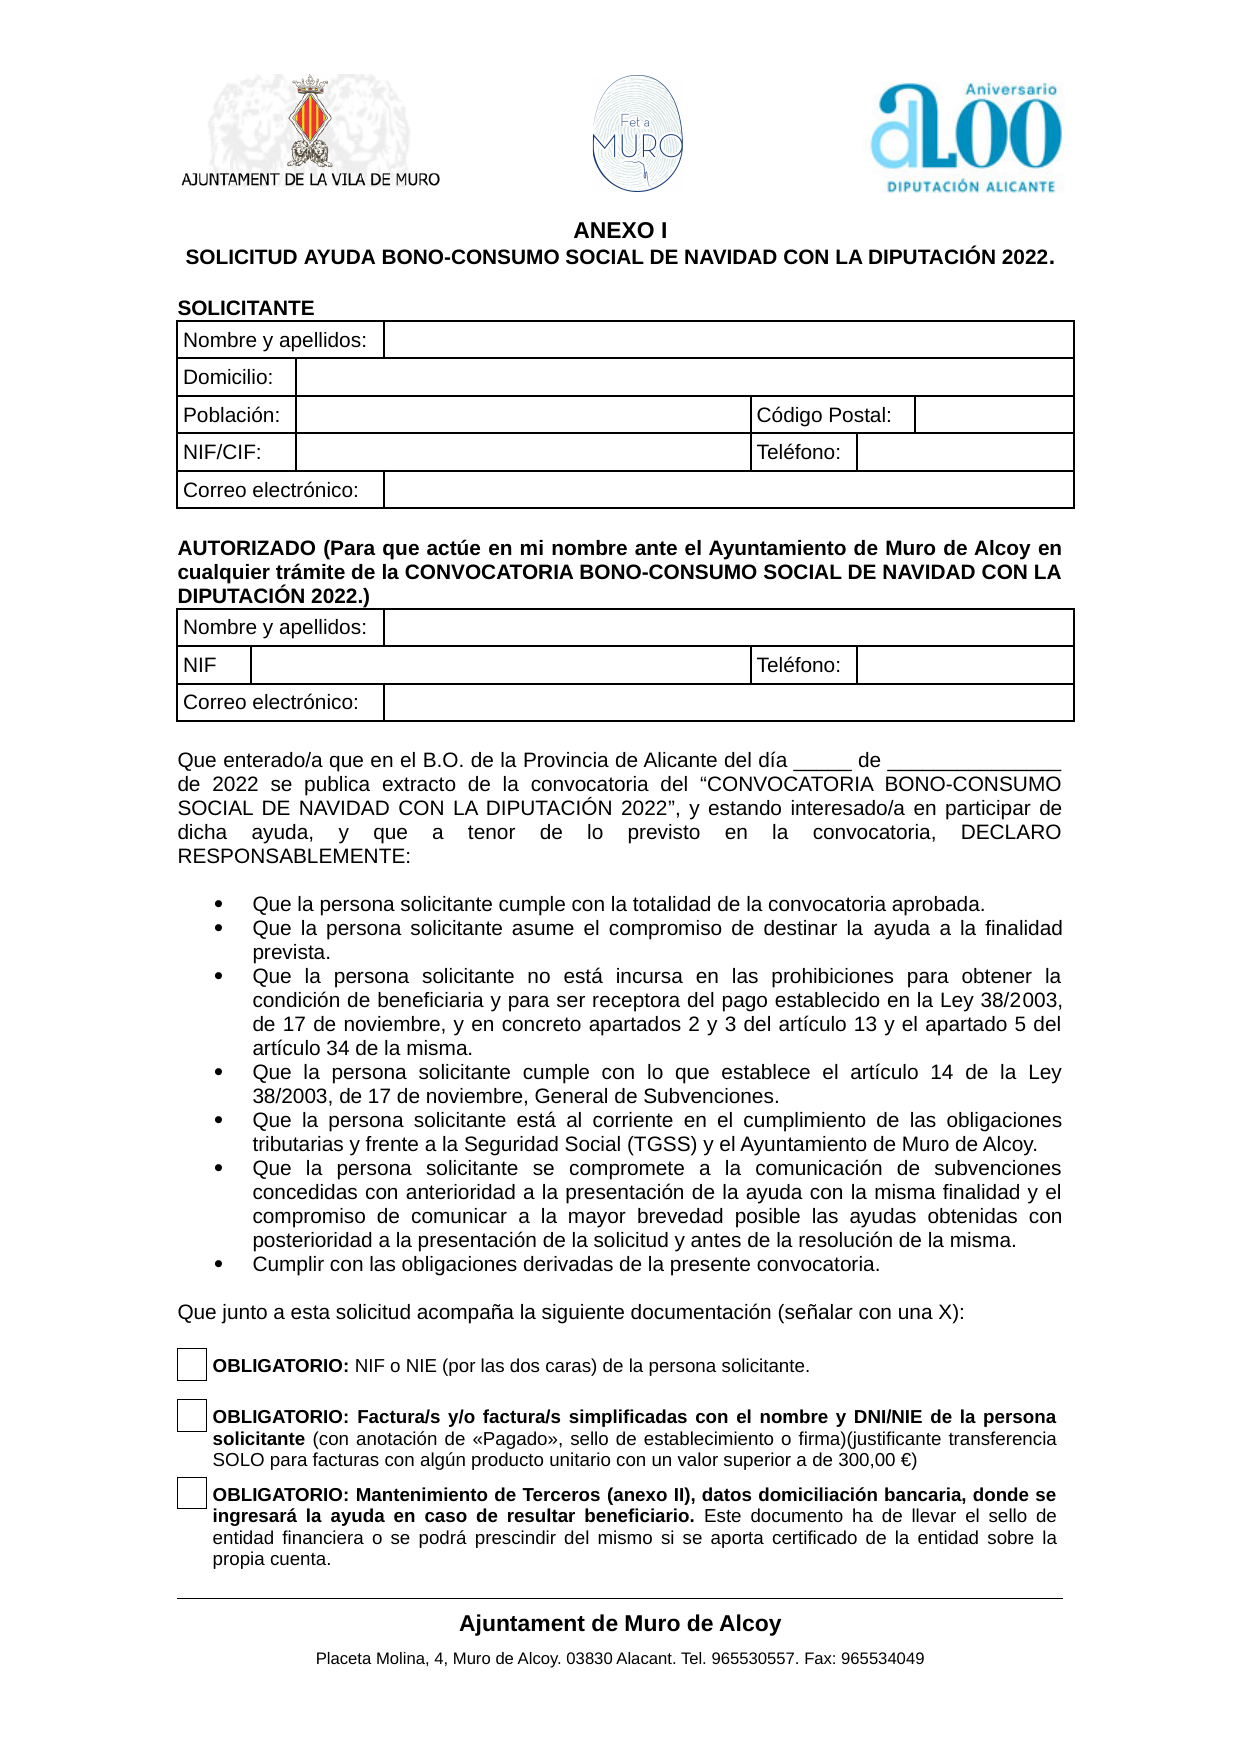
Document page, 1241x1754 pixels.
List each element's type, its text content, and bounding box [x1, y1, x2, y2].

table_cell [177, 1509, 207, 1575]
text ANEXO I [177, 217, 1063, 243]
table_header Nombre y apellidos: [178, 610, 383, 645]
list Que la persona solicitante cumple con la totalidad de la convocatoria aprobada. [215, 892, 1063, 916]
picture [178, 74, 442, 187]
table_header Nombre y apellidos: [178, 322, 383, 357]
table_cell [177, 1432, 207, 1477]
table_cell Domicilio: [178, 359, 295, 394]
table_cell OBLIGATORIO: Factura/s y/o factura/s simplificadas con el nombre y DNI/NIE de la persona solicitante (con anotación de «Pagado», sello de establecimiento o firma)(justificante transferencia SOLO para facturas con algún producto unitario con un valor superior a de 300,00 €) [207, 1399, 1063, 1477]
list Que la persona solicitante asume el compromiso de destinar la ayuda a la finalidad prevista. [215, 916, 1063, 964]
table_cell NIF [178, 647, 250, 682]
table_cell [297, 434, 750, 469]
text SOLICITUD AYUDA BONO-CONSUMO SOCIAL DE NAVIDAD CON LA DIPUTACIÓN 2022. [177, 243, 1063, 269]
table_cell [297, 359, 1073, 394]
table_cell [385, 685, 1073, 720]
list Que la persona solicitante cumple con lo que establece el artículo 14 de la Ley 38/2003, de 17 de noviembre, General de Subvenciones. [215, 1060, 1063, 1108]
table_cell [385, 472, 1073, 507]
table_header OBLIGATORIO: NIF o NIE (por las dos caras) de la persona solicitante. [207, 1348, 1063, 1399]
list Cumplir con las obligaciones derivadas de la presente convocatoria. [215, 1252, 1063, 1276]
table_cell [297, 397, 750, 432]
text Que enterado/a que en el B.O. de la Provincia de Alicante del día _____ de _______________ de 2022 se publica extracto de la convocatoria del “CONVOCATORIA BONO-CONSUMO SOCIAL DE NAVIDAD CON LA DIPUTACIÓN 2022”, y estando interesado/a en participar de dicha ayuda, y que a tenor de lo previsto en la convocatoria, DECLARO RESPONSABLEMENTE: [177, 748, 1063, 868]
table_cell OBLIGATORIO: Mantenimiento de Terceros (anexo II), datos domiciliación bancaria, donde se ingresará la ayuda en caso de resultar beneficiario. Este documento ha de llevar el sello de entidad financiera o se podrá prescindir del mismo si se aporta certificado de la entidad sobre la propia cuenta. [207, 1477, 1063, 1575]
table_header [385, 322, 1073, 357]
table_cell [252, 647, 750, 682]
list Que la persona solicitante está al corriente en el cumplimiento de las obligaciones tributarias y frente a la Seguridad Social (TGSS) y el Ayuntamiento de Muro de Alcoy. [215, 1108, 1063, 1156]
table_cell Correo electrónico: [178, 685, 383, 720]
table_cell [178, 1400, 206, 1431]
text Que junto a esta solicitud acompaña la siguiente documentación (señalar con una X): [177, 1300, 1063, 1324]
table_cell NIF/CIF: [178, 434, 295, 469]
table_cell [177, 1381, 207, 1399]
table_cell Código Postal: [752, 397, 914, 432]
text SOLICITANTE [177, 296, 1063, 319]
table_cell Correo electrónico: [178, 472, 383, 507]
table_cell [858, 434, 1073, 469]
table_cell [178, 1478, 206, 1508]
picture [827, 82, 1103, 193]
table_cell Población: [178, 397, 295, 432]
table_cell [916, 397, 1073, 432]
table_cell Teléfono: [752, 647, 856, 682]
table_cell Teléfono: [752, 434, 856, 469]
list Que la persona solicitante se compromete a la comunicación de subvenciones concedidas con anterioridad a la presentación de la ayuda con la misma finalidad y el compromiso de comunicar a la mayor brevedad posible las ayudas obtenidas con posterioridad a la presentación de la solicitud y antes de la resolución de la misma. [215, 1156, 1063, 1252]
table_header [385, 610, 1073, 645]
table_header [178, 1349, 206, 1380]
text AUTORIZADO (Para que actúe en mi nombre ante el Ayuntamiento de Muro de Alcoy en cualquier trámite de la CONVOCATORIA BONO-CONSUMO SOCIAL DE NAVIDAD CON LA DIPUTACIÓN 2022.) [177, 536, 1063, 607]
list Que la persona solicitante no está incursa en las prohibiciones para obtener la condición de beneficiaria y para ser receptora del pago establecido en la Ley 38/2003, de 17 de noviembre, y en concreto apartados 2 y 3 del artículo 13 y el apartado 5 del artículo 34 de la misma. [215, 964, 1063, 1060]
picture [592, 75, 684, 192]
table_cell [858, 647, 1073, 682]
